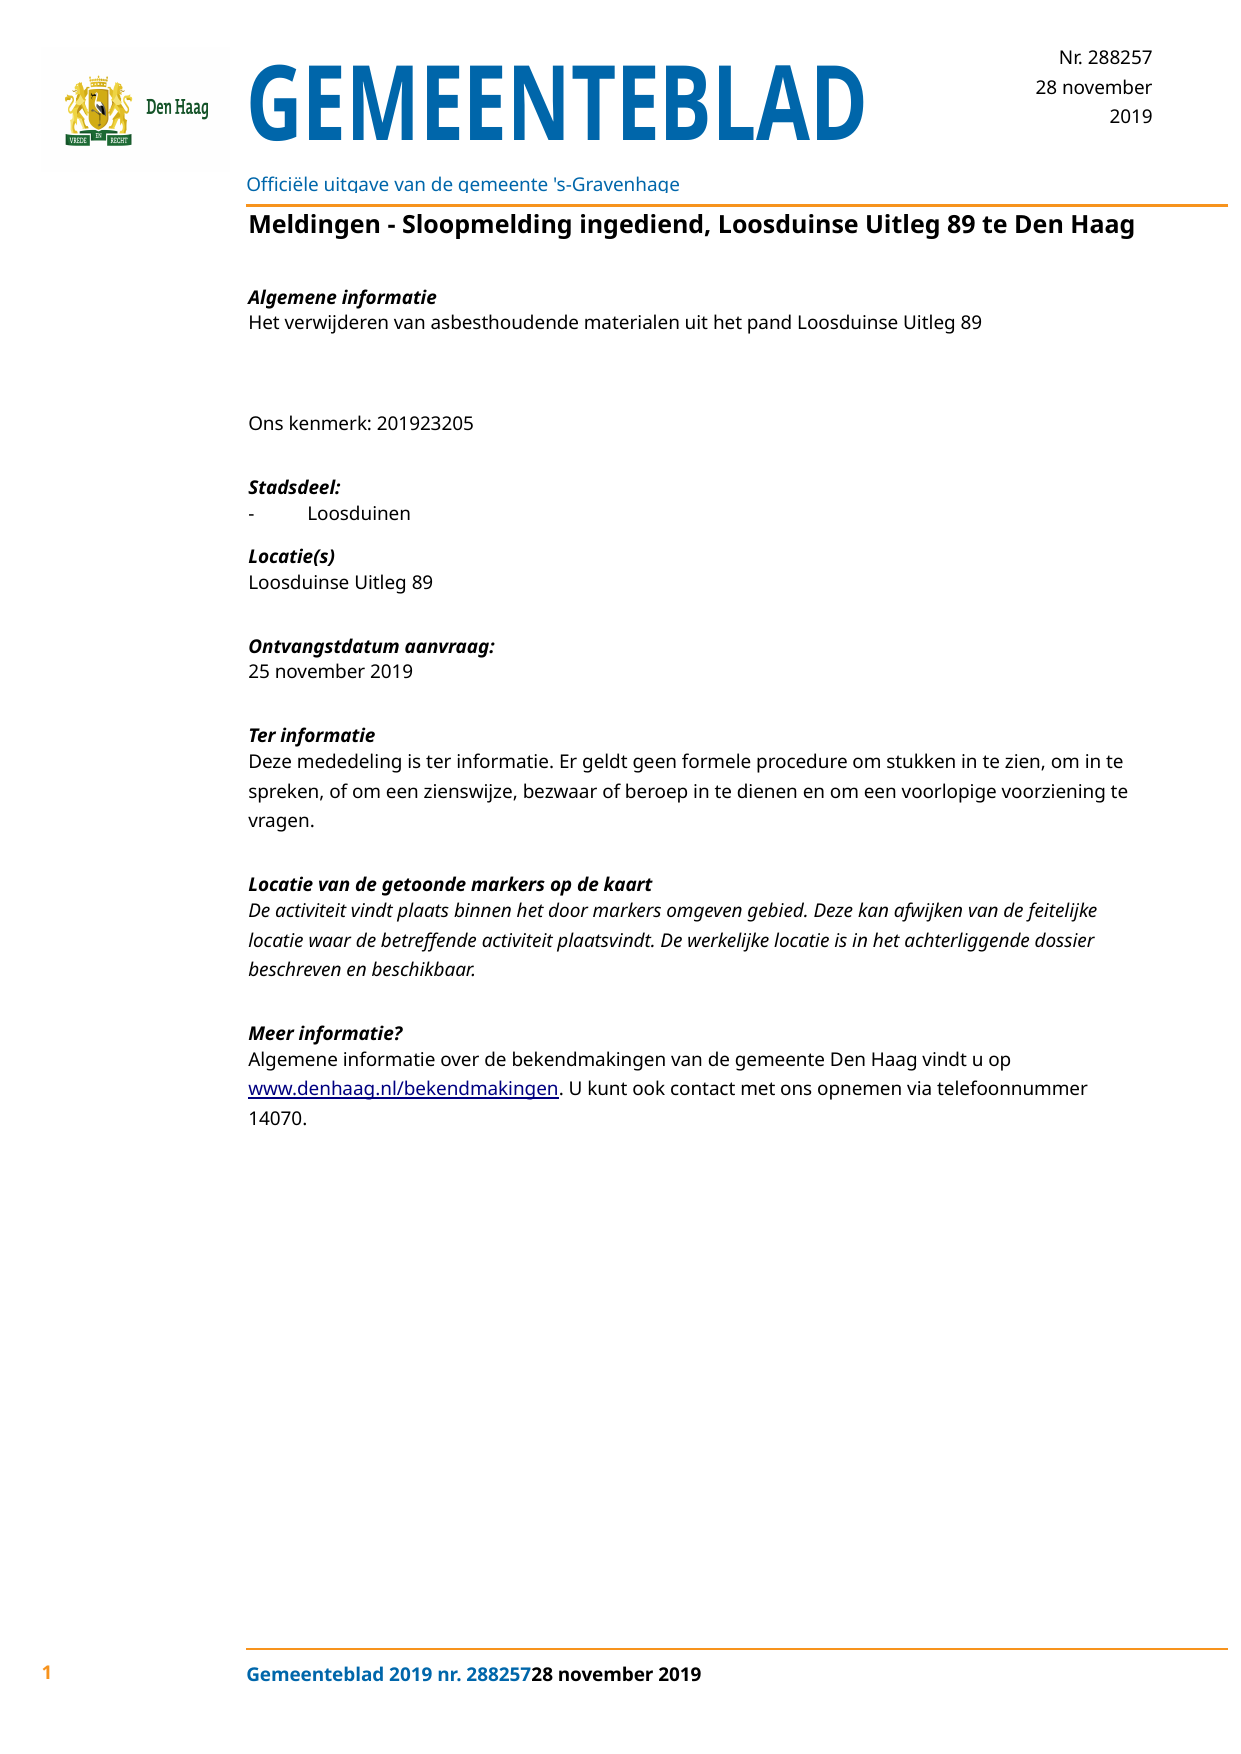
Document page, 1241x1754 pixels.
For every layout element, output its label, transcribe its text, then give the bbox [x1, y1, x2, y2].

text Ontvangstdatum aanvraag: [248, 633, 1152, 659]
text Het verwijderen van asbesthoudende materialen uit het pand Loosduinse Uitleg 89 [248, 309, 1152, 335]
text Ons kenmerk: 201923205 [248, 410, 1152, 436]
text Stadsdeel: [248, 474, 1152, 500]
text Locatie van de getoonde markers op de kaart [248, 871, 1152, 897]
text Ter informatie [248, 723, 1152, 748]
text Algemene informatie [248, 284, 1152, 309]
text Meldingen - Sloopmelding ingediend, Loosduinse Uitleg 89 te Den Haag [248, 207, 1152, 241]
list Loosduinen [248, 500, 1152, 526]
text Deze mededeling is ter informatie. Er geldt geen formele procedure om stukken in te zien, om in te spreken, of om een zienswijze, bezwaar of beroep in te dienen en om een voorlopige voorziening te vragen. [248, 748, 1152, 833]
picture [41, 47, 231, 172]
text De activiteit vindt plaats binnen het door markers omgeven gebied. Deze kan afwijken van de feitelijke locatie waar de betreffende activiteit plaatsvindt. De werkelijke locatie is in het achterliggende dossier beschreven en beschikbaar. [248, 897, 1152, 982]
text Loosduinse Uitleg 89 [248, 569, 1152, 595]
text Algemene informatie over de bekendmakingen van de gemeente Den Haag vindt u op www.denhaag.nl/bekendmakingen. U kunt ook contact met ons opnemen via telefoonnummer 14070. [248, 1046, 1152, 1131]
text Locatie(s) [248, 543, 1152, 569]
text Meer informatie? [248, 1020, 1152, 1046]
text 25 november 2019 [248, 659, 1152, 684]
